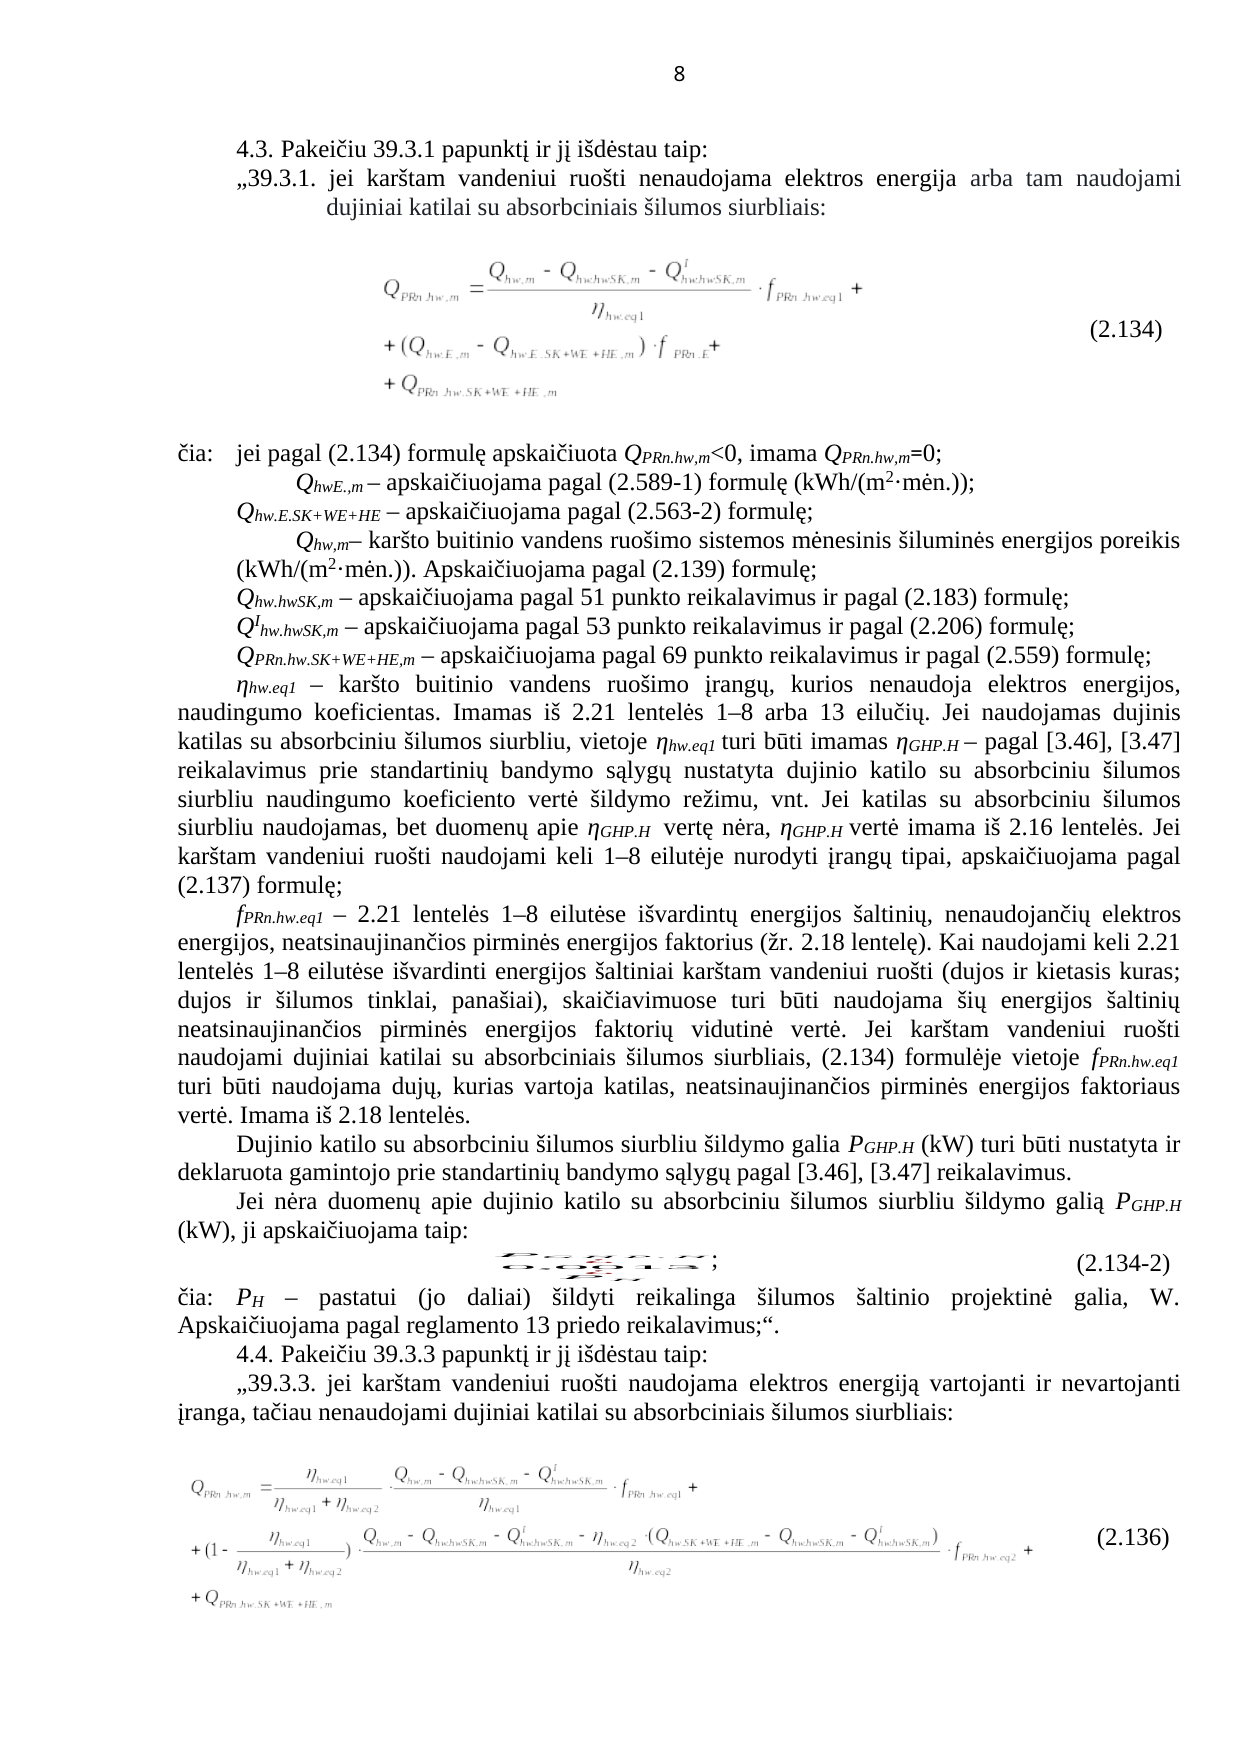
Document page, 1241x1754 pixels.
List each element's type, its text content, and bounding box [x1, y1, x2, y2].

table_header (2.134-2) [1032, 1244, 1181, 1282]
table_header ; [177, 1244, 1032, 1282]
text QIhw.hwSK,m – apskaičiuojama pagal 53 punkto reikalavimus ir pagal (2.206) formulę; [177, 611, 1181, 640]
text „39.3.3. jei karštam vandeniui ruošti naudojama elektros energiją vartojanti ir nevartojanti įranga, tačiau nenaudojami dujiniai katilai su absorbciniais šilumos siurbliais: [177, 1368, 1181, 1426]
table_cell [177, 254, 1071, 408]
text Qhw,m– karšto buitinio vandens ruošimo sistemos mėnesinis šiluminės energijos poreikis (kWh/(m2·mėn.)). Apskaičiuojama pagal (2.139) formulę; [236, 525, 1181, 582]
text Qhw.hwSK,m – apskaičiuojama pagal 51 punkto reikalavimus ir pagal (2.183) formulę; [177, 582, 1181, 611]
text ηhw.eq1 – karšto buitinio vandens ruošimo įrangų, kurios nenaudoja elektros energijos, naudingumo koeficientas. Imamas iš 2.21 lentelės 1–8 arba 13 eilučių. Jei naudojamas dujinis katilas su absorbciniu šilumos siurbliu, vietoje ηhw.eq1 turi būti imamas ηGHP.H – pagal [3.46], [3.47] reikalavimus prie standartinių bandymo sąlygų nustatyta dujinio katilo su absorbciniu šilumos siurbliu naudingumo koeficiento vertė šildymo režimu, vnt. Jei katilas su absorbciniu šilumos siurbliu naudojamas, bet duomenų apie ηGHP.H vertę nėra, ηGHP.H vertė imama iš 2.16 lentelės. Jei karštam vandeniui ruošti naudojami keli 1–8 eilutėje nurodyti įrangų tipai, apskaičiuojama pagal (2.137) formulę; [177, 669, 1181, 899]
table_header [1071, 221, 1181, 254]
text čia: jei pagal (2.134) formulę apskaičiuota QPRn.hw,m<0, imama QPRn.hw,m=0; [177, 437, 1181, 467]
table_cell [177, 1459, 1053, 1618]
table_cell (2.136) [1053, 1459, 1181, 1618]
text 4.3. Pakeičiu 39.3.1 papunktį ir jį išdėstau taip: [236, 134, 1181, 163]
table_header [177, 221, 1071, 254]
text Dujinio katilo su absorbciniu šilumos siurbliu šildymo galia PGHP.H (kW) turi būti nustatyta ir deklaruota gamintojo prie standartinių bandymo sąlygų pagal [3.46], [3.47] reikalavimus. [177, 1129, 1181, 1186]
text Qhw.E.SK+WE+HE – apskaičiuojama pagal (2.563-2) formulę; [177, 496, 1181, 525]
text „39.3.1. jei karštam vandeniui ruošti nenaudojama elektros energija arba tam naudojami dujiniai katilai su absorbciniais šilumos siurbliais: [236, 163, 1181, 221]
text fPRn.hw.eq1 – 2.21 lentelės 1–8 eilutėse išvardintų energijos šaltinių, nenaudojančių elektros energijos, neatsinaujinančios pirminės energijos faktorius (žr. 2.18 lentelę). Kai naudojami keli 2.21 lentelės 1–8 eilutėse išvardinti energijos šaltiniai karštam vandeniui ruošti (dujos ir kietasis kuras; dujos ir šilumos tinklai, panašiai), skaičiavimuose turi būti naudojama šių energijos šaltinių neatsinaujinančios pirminės energijos faktorių vidutinė vertė. Jei karštam vandeniui ruošti naudojami dujiniai katilai su absorbciniais šilumos siurbliais, (2.134) formulėje vietoje fPRn.hw.eq1 turi būti naudojama dujų, kurias vartoja katilas, neatsinaujinančios pirminės energijos faktoriaus vertė. Imama iš 2.18 lentelės. [177, 899, 1181, 1129]
table_header [1095, 1426, 1181, 1459]
table_header [177, 1426, 1095, 1459]
text QhwE.,m – apskaičiuojama pagal (2.589-1) formulę (kWh/(m2·mėn.)); [236, 467, 1181, 496]
text 4.4. Pakeičiu 39.3.3 papunktį ir jį išdėstau taip: [236, 1339, 1181, 1368]
text QPRn.hw.SK+WE+HE,m – apskaičiuojama pagal 69 punkto reikalavimus ir pagal (2.559) formulę; [177, 640, 1181, 669]
text Jei nėra duomenų apie dujinio katilo su absorbciniu šilumos siurbliu šildymo galią PGHP.H (kW), ji apskaičiuojama taip: [177, 1186, 1181, 1244]
table_cell (2.134) [1071, 254, 1181, 408]
text čia: PH – pastatui (jo daliai) šildyti reikalinga šilumos šaltinio projektinė galia, W. Apskaičiuojama pagal reglamento 13 priedo reikalavimus;“. [177, 1282, 1181, 1339]
